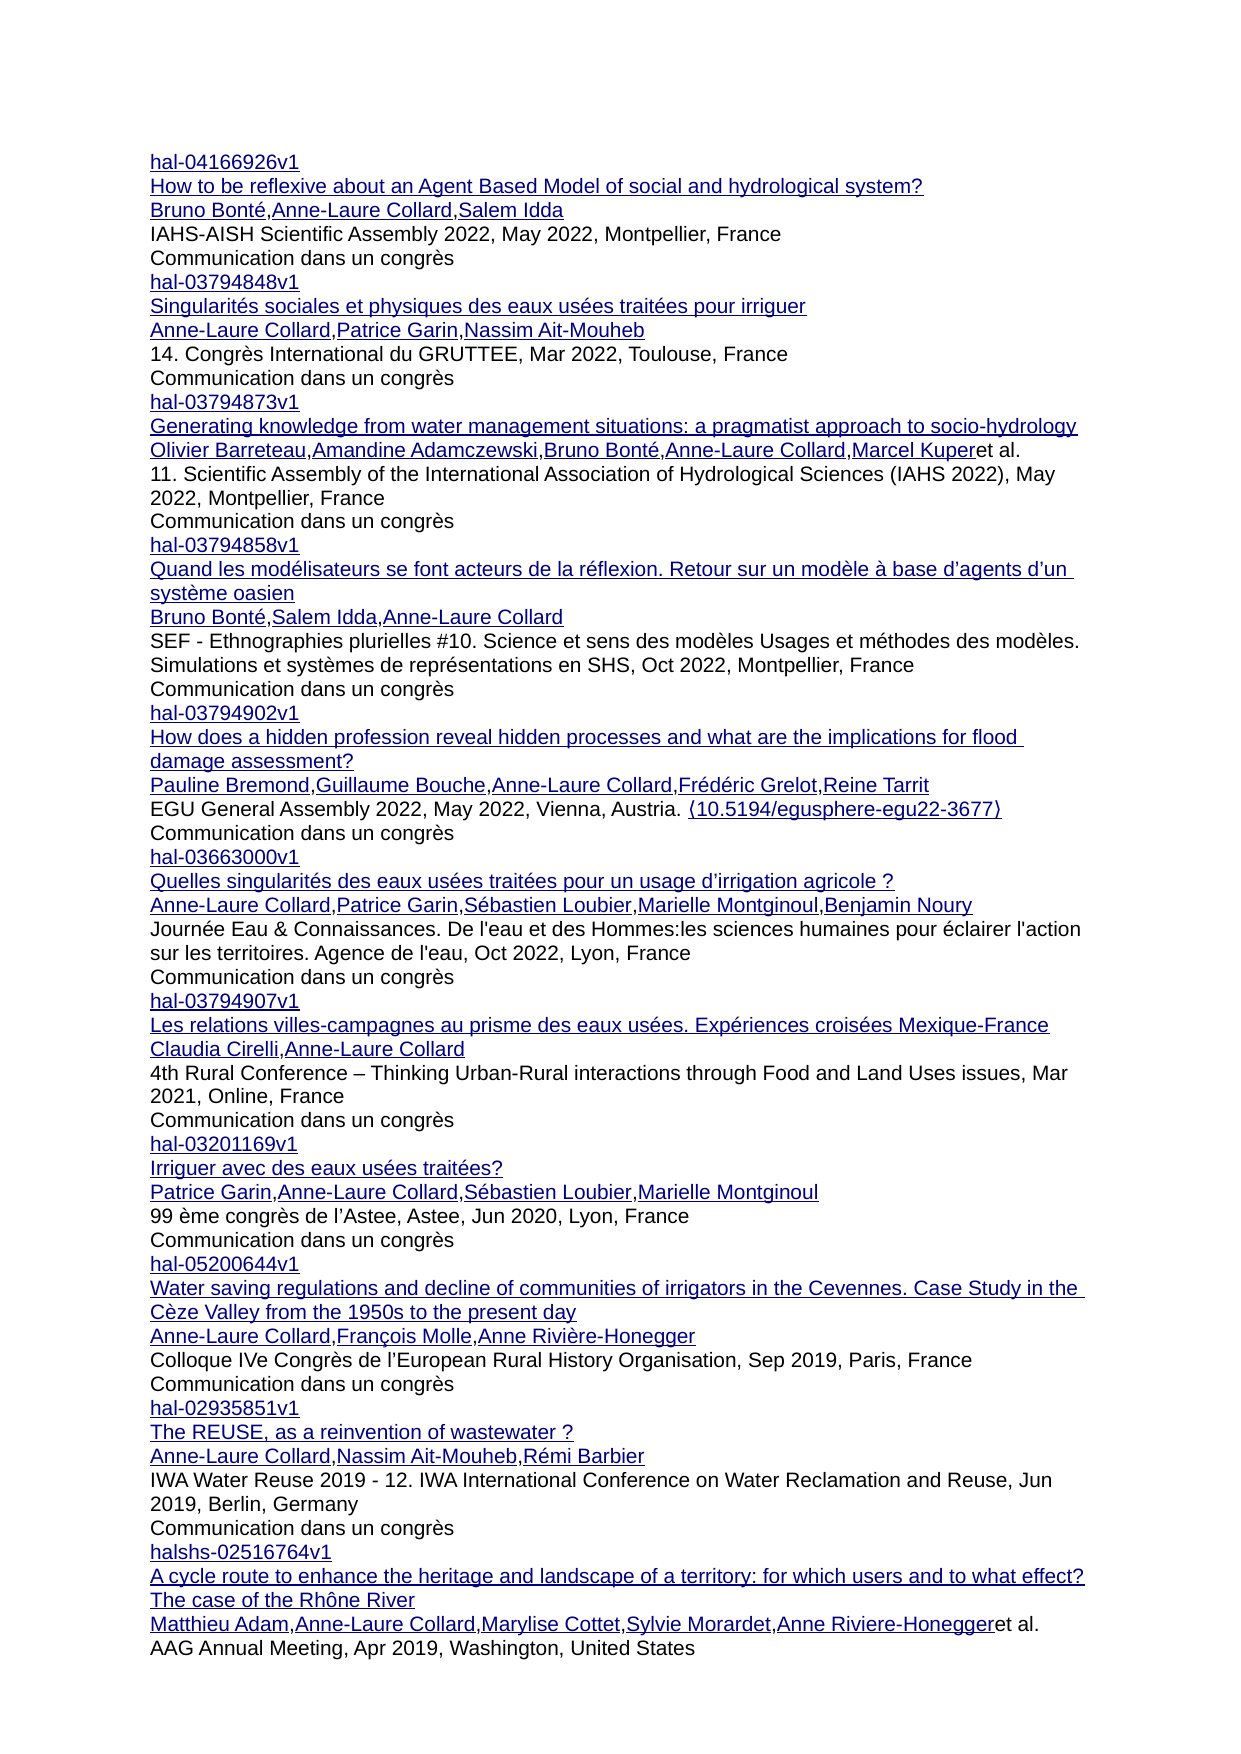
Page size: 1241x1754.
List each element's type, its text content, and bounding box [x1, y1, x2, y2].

table_cell Les relations villes-campagnes au prisme des eaux usées. Expériences croisées Mexique-France Claudia Cirelli,Anne-Laure Collard 4th Rural Conference – Thinking Urban-Rural interactions through Food and Land Uses issues, Mar 2021, Online, France Communication dans un congrès hal-03201169v1 [150, 1013, 1090, 1156]
table_cell Quand les modélisateurs se font acteurs de la réflexion. Retour sur un modèle à base d’agents d’un système oasien Bruno Bonté,Salem Idda,Anne-Laure Collard SEF ‐ Ethnographies plurielles #10. Science et sens des modèles Usages et méthodes des modèles. Simulations et systèmes de représentations en SHS, Oct 2022, Montpellier, France Communication dans un congrès hal-03794902v1 [150, 557, 1090, 725]
table_cell hal-04166926v1 [150, 150, 1090, 174]
table_cell Irriguer avec des eaux usées traitées? Patrice Garin,Anne-Laure Collard,Sébastien Loubier,Marielle Montginoul 99 ème congrès de l’Astee, Astee, Jun 2020, Lyon, France Communication dans un congrès hal-05200644v1 [150, 1156, 1090, 1276]
table_cell How does a hidden profession reveal hidden processes and what are the implications for flood damage assessment? Pauline Bremond,Guillaume Bouche,Anne-Laure Collard,Frédéric Grelot,Reine Tarrit EGU General Assembly 2022, May 2022, Vienna, Austria. ⟨10.5194/egusphere-egu22-3677⟩ Communication dans un congrès hal-03663000v1 [150, 725, 1090, 869]
table_cell Generating knowledge from water management situations: a pragmatist approach to socio-hydrology Olivier Barreteau,Amandine Adamczewski,Bruno Bonté,Anne-Laure Collard,Marcel Kuperet al. 11. Scientific Assembly of the International Association of Hydrological Sciences (IAHS 2022), May 2022, Montpellier, France Communication dans un congrès hal-03794858v1 [150, 414, 1090, 557]
table_cell The REUSE, as a reinvention of wastewater ? Anne-Laure Collard,Nassim Ait-Mouheb,Rémi Barbier IWA Water Reuse 2019 - 12. IWA International Conference on Water Reclamation and Reuse, Jun 2019, Berlin, Germany Communication dans un congrès halshs-02516764v1 [150, 1420, 1090, 1563]
table_cell Water saving regulations and decline of communities of irrigators in the Cevennes. Case Study in the Cèze Valley from the 1950s to the present day Anne-Laure Collard,François Molle,Anne Rivière-Honegger Colloque IVe Congrès de l’European Rural History Organisation, Sep 2019, Paris, France Communication dans un congrès hal-02935851v1 [150, 1276, 1090, 1420]
table_cell Singularités sociales et physiques des eaux usées traitées pour irriguer Anne-Laure Collard,Patrice Garin,Nassim Ait-Mouheb 14. Congrès International du GRUTTEE, Mar 2022, Toulouse, France Communication dans un congrès hal-03794873v1 [150, 294, 1090, 413]
table_cell A cycle route to enhance the heritage and landscape of a territory: for which users and to what effect? The case of the Rhône River Matthieu Adam,Anne-Laure Collard,Marylise Cottet,Sylvie Morardet,Anne Riviere-Honeggeret al. AAG Annual Meeting, Apr 2019, Washington, United States [150, 1564, 1090, 1659]
table_cell Quelles singularités des eaux usées traitées pour un usage d’irrigation agricole ? Anne-Laure Collard,Patrice Garin,Sébastien Loubier,Marielle Montginoul,Benjamin Noury Journée Eau & Connaissances. De l'eau et des Hommes:les sciences humaines pour éclairer l'action sur les territoires. Agence de l'eau, Oct 2022, Lyon, France Communication dans un congrès hal-03794907v1 [150, 869, 1090, 1012]
table_cell How to be reflexive about an Agent Based Model of social and hydrological system? Bruno Bonté,Anne-Laure Collard,Salem Idda IAHS-AISH Scientific Assembly 2022, May 2022, Montpellier, France Communication dans un congrès hal-03794848v1 [150, 174, 1090, 294]
